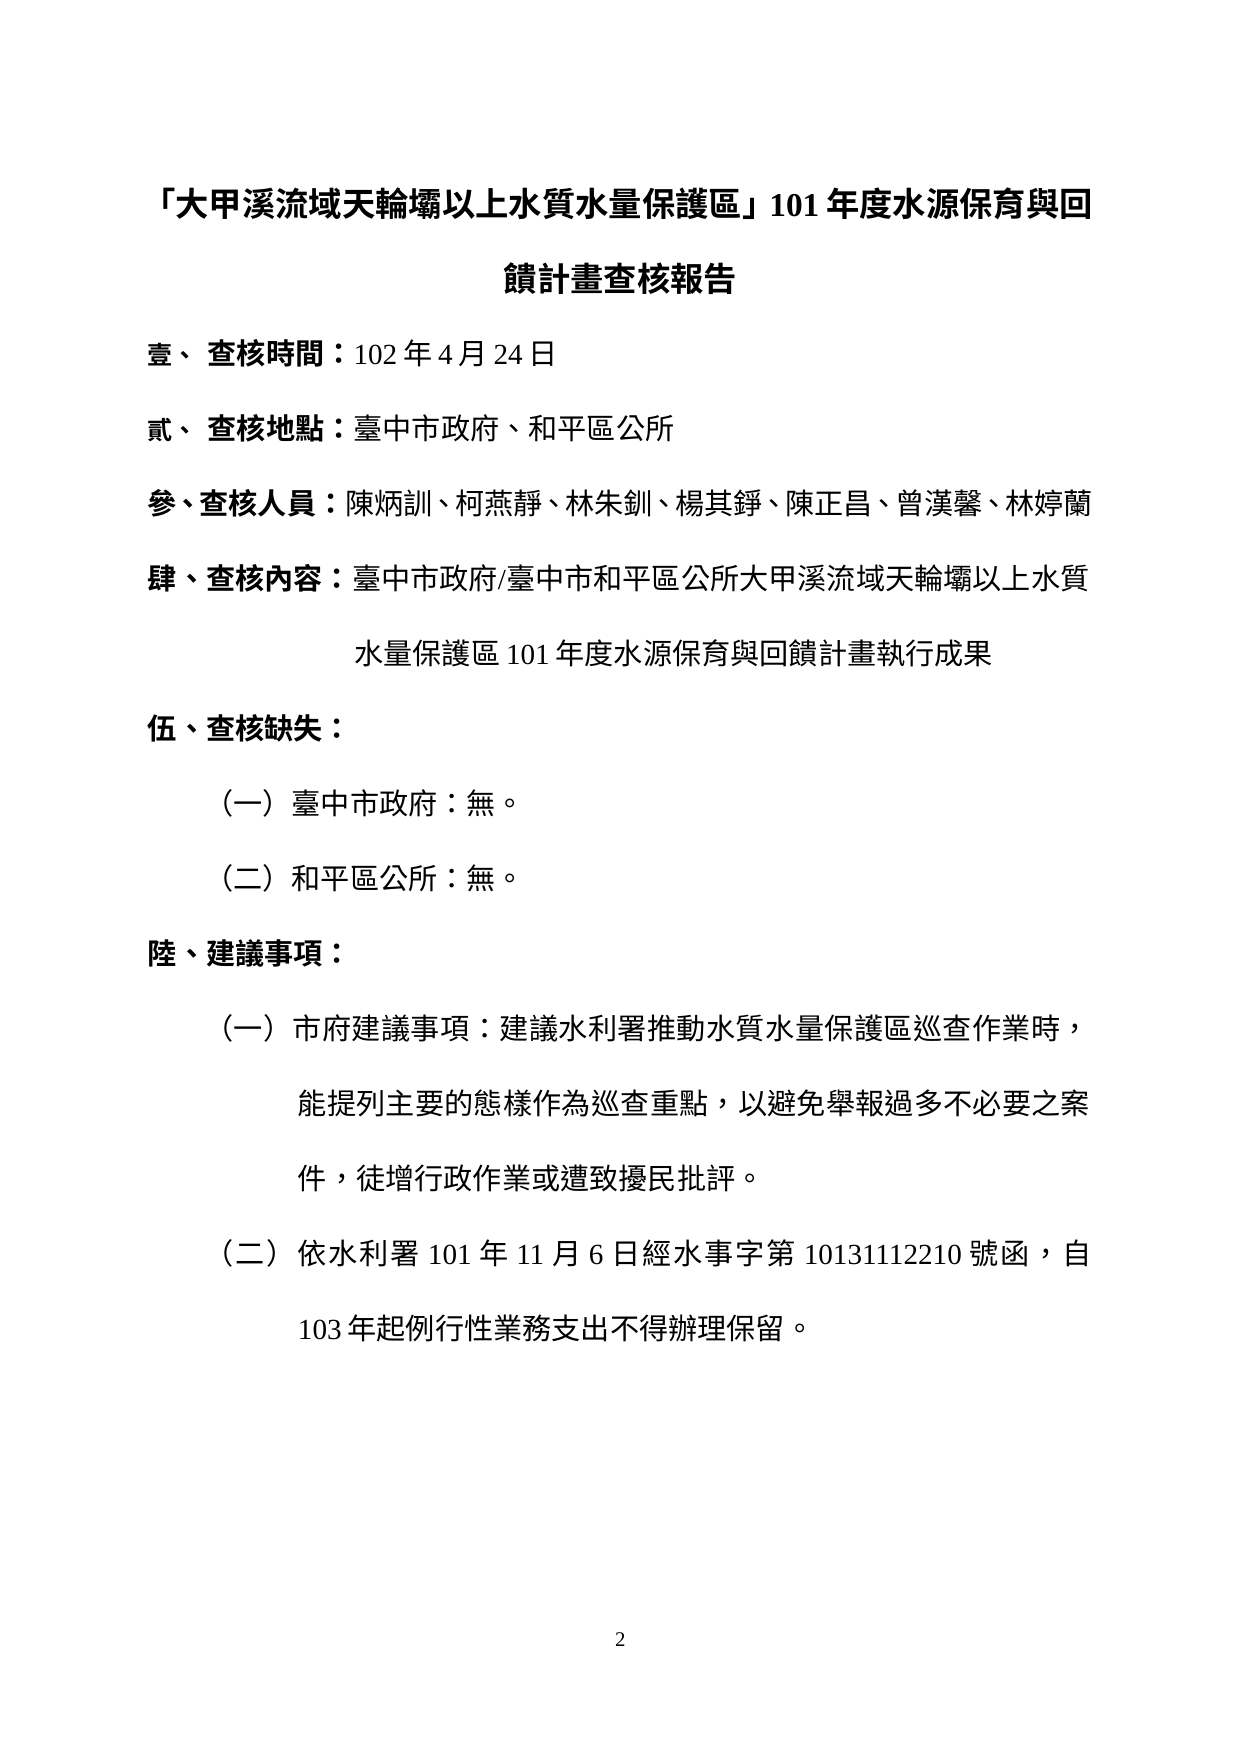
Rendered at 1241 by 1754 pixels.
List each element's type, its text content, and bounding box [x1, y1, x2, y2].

text 肆、查核內容：臺中市政府/臺中市和平區公所大甲溪流域天輪壩以上水質水量保護區101年度水源保育與回饋計畫執行成果 [148, 539, 1092, 689]
text 伍、查核缺失： [148, 689, 1092, 764]
text 參、查核人員：陳炳訓、柯燕靜、林朱釧、楊其錚、陳正昌、曾漢馨、林婷蘭 [148, 464, 1092, 539]
text （一）市府建議事項：建議水利署推動水質水量保護區巡查作業時，能提列主要的態樣作為巡查重點，以避免舉報過多不必要之案件，徒增行政作業或遭致擾民批評。 [204, 989, 1092, 1214]
list 查核地點：臺中市政府、和平區公所 [148, 389, 1092, 464]
text （二）依水利署101年11月6日經水事字第10131112210號函，自103年起例行性業務支出不得辦理保留。 [204, 1214, 1092, 1364]
list 查核時間：102年4月24日 [148, 314, 1092, 389]
text 陸、建議事項： [148, 914, 1092, 989]
text （二）和平區公所：無。 [204, 839, 1092, 914]
text 「大甲溪流域天輪壩以上水質水量保護區」101年度水源保育與回饋計畫查核報告 [148, 164, 1092, 314]
text （一）臺中市政府：無。 [204, 764, 1092, 839]
